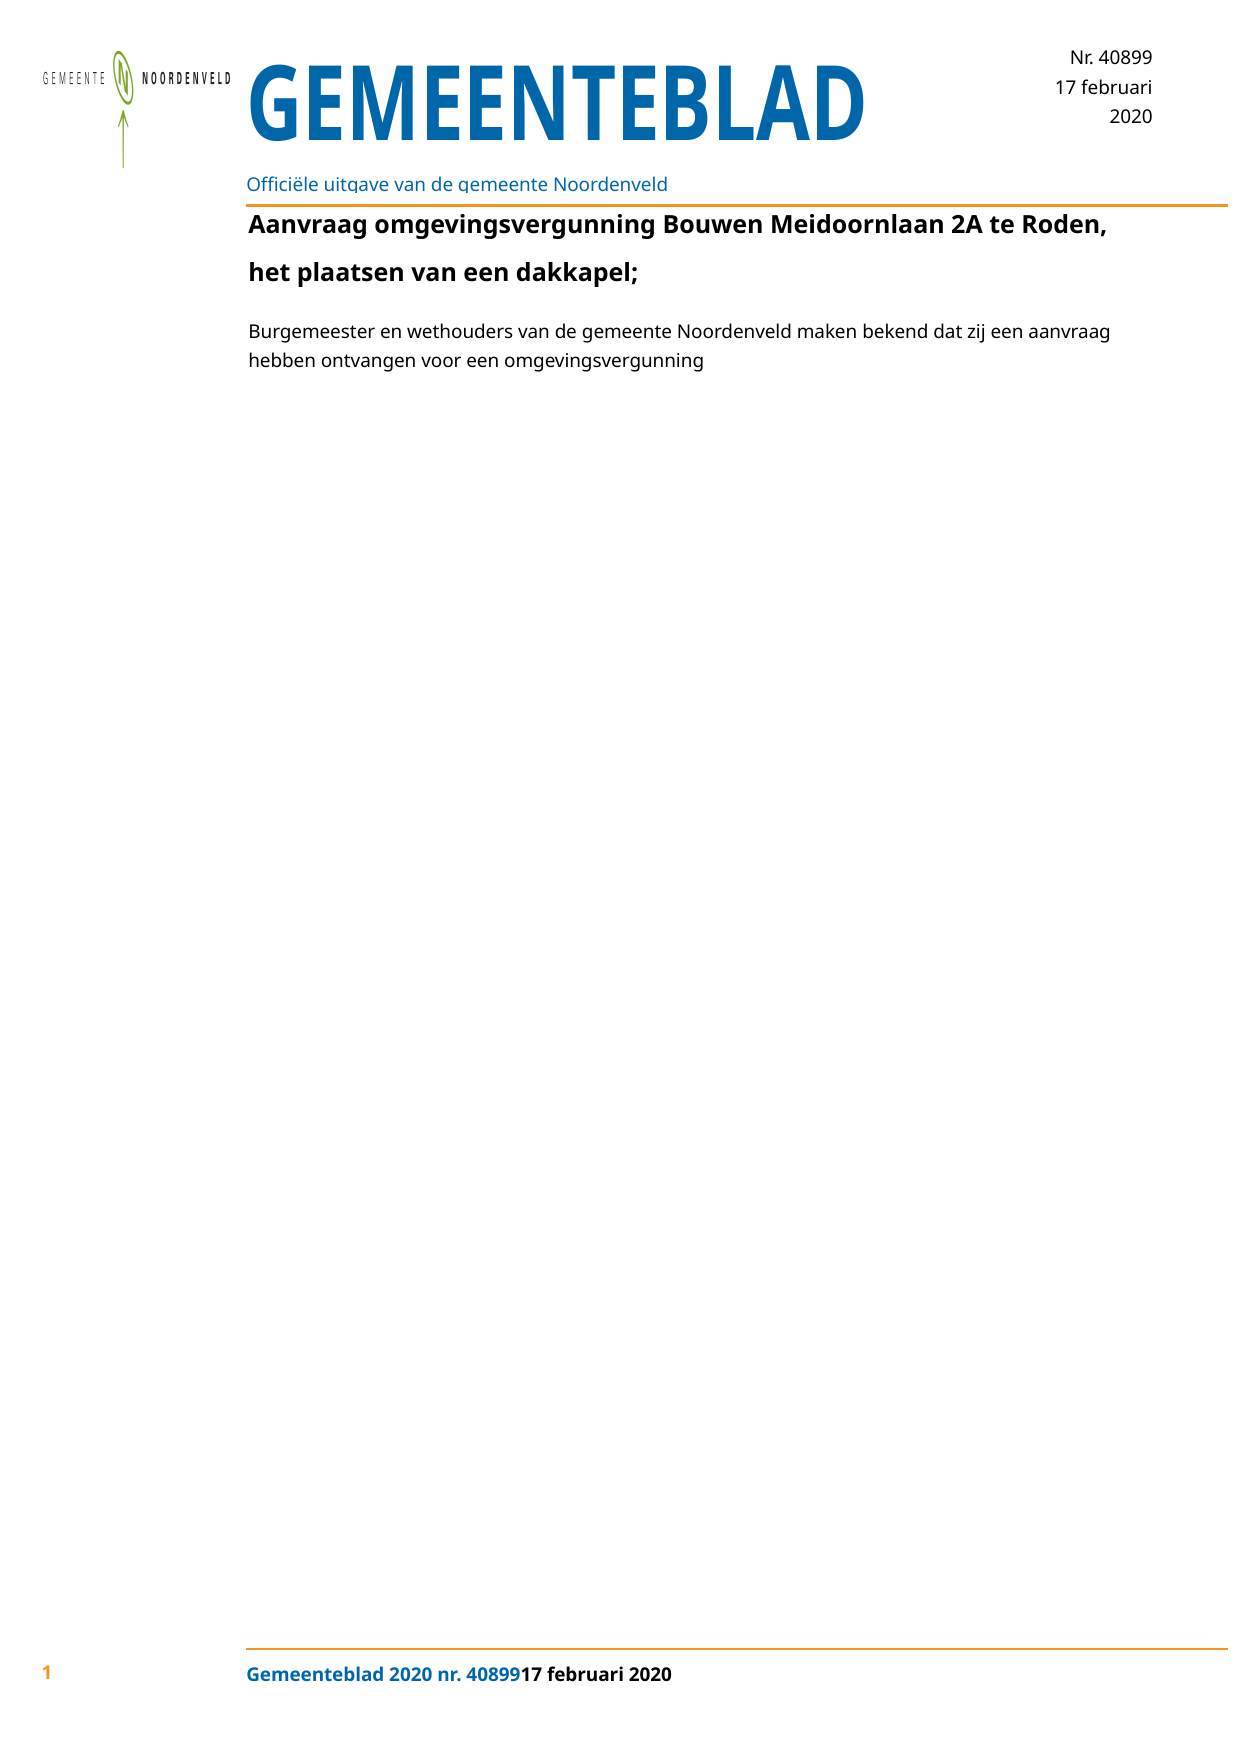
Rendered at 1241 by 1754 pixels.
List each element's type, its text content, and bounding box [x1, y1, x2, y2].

text Aanvraag omgevingsvergunning Bouwen Meidoornlaan 2A te Roden, het plaatsen van een dakkapel; [248, 207, 1152, 288]
picture [41, 47, 231, 172]
text Burgemeester en wethouders van de gemeente Noordenveld maken bekend dat zij een aanvraag hebben ontvangen voor een omgevingsvergunning [248, 318, 1152, 373]
